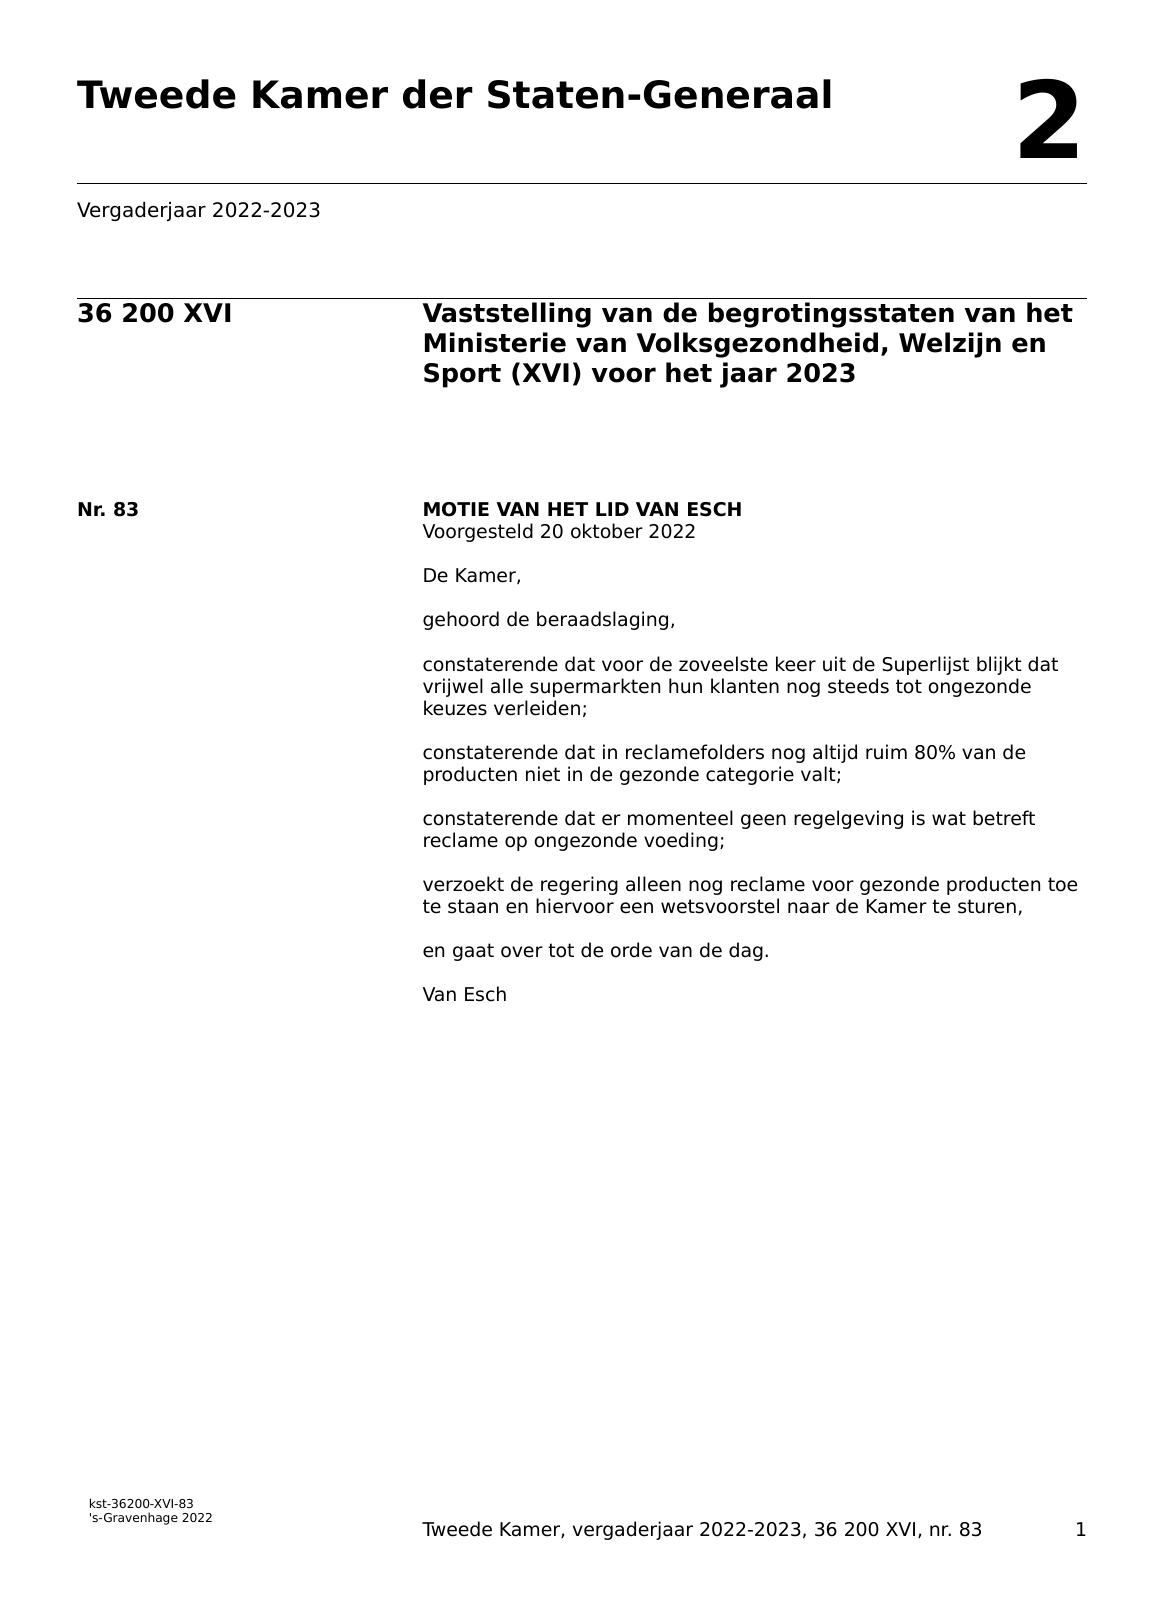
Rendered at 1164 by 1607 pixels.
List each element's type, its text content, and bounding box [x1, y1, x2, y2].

table_header 2 [886, 59, 1087, 183]
subtitle 36 200 XVI Vaststelling van de begrotingsstaten van het Ministerie van Volksgezondheid, Welzijn en Sport (XVI) voor het jaar 2023 [77, 299, 1087, 388]
text De Kamer, [422, 565, 1087, 587]
text 's-Gravenhage 2022 [88, 1511, 323, 1525]
text constaterende dat in reclamefolders nog altijd ruim 80% van de producten niet in de gezonde categorie valt; [422, 742, 1087, 786]
text gehoord de beraadslaging, [422, 609, 1087, 631]
text en gaat over tot de orde van de dag. [422, 940, 1087, 962]
table_header Tweede Kamer der Staten-Generaal [77, 59, 886, 183]
text constaterende dat voor de zoveelste keer uit de Superlijst blijkt dat vrijwel alle supermarkten hun klanten nog steeds tot ongezonde keuzes verleiden; [422, 653, 1087, 719]
text Voorgesteld 20 oktober 2022 [422, 521, 1087, 543]
text constaterende dat er momenteel geen regelgeving is wat betreft reclame op ongezonde voeding; [422, 808, 1087, 852]
text verzoekt de regering alleen nog reclame voor gezonde producten toe te staan en hiervoor een wetsvoorstel naar de Kamer te sturen, [422, 874, 1087, 918]
table_cell Vergaderjaar 2022-2023 [77, 184, 1087, 298]
text kst-36200-XVI-83 [88, 1497, 323, 1511]
subtitle Nr. 83 MOTIE VAN HET LID VAN ESCH [77, 499, 1087, 521]
text Van Esch [422, 984, 1087, 1006]
